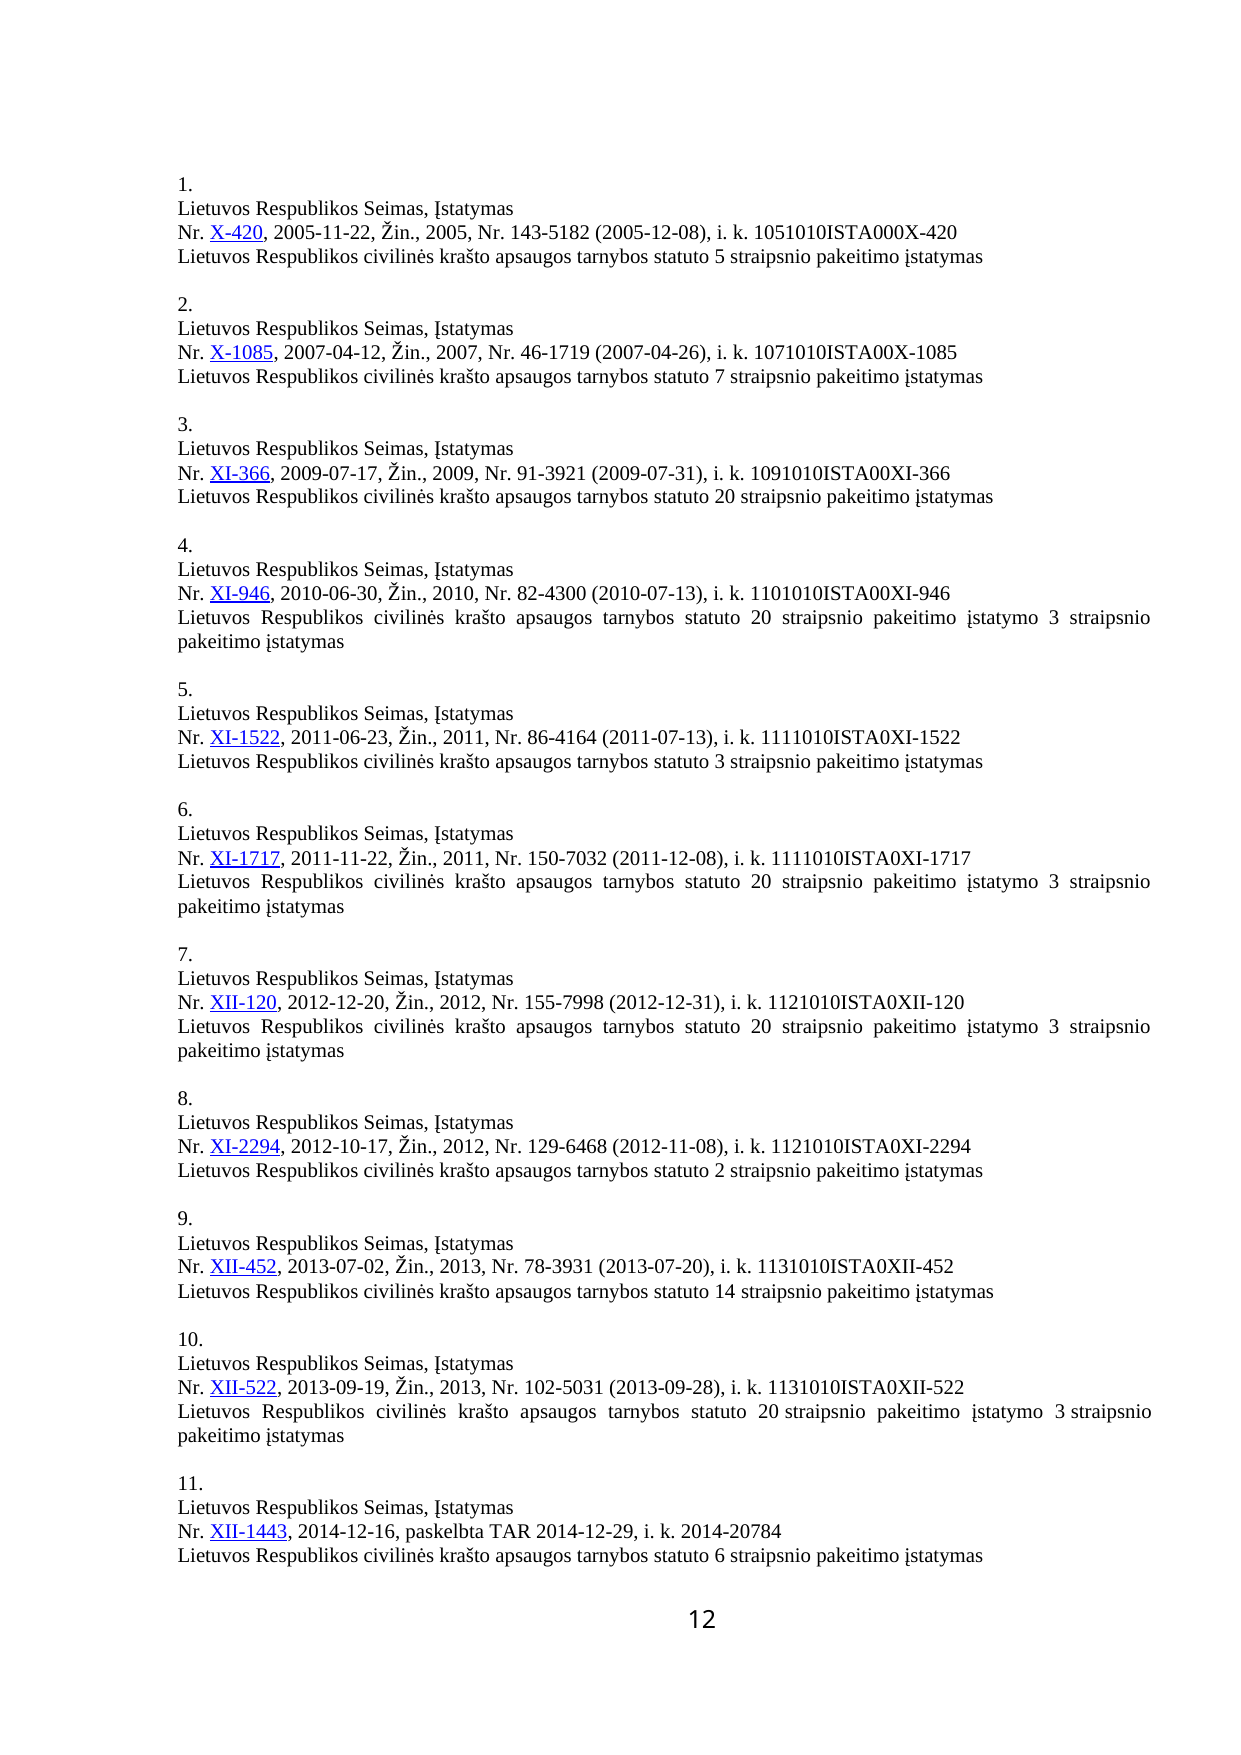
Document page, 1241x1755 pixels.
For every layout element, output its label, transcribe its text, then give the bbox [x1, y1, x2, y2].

text 8. [177, 1086, 1152, 1110]
text 5. [177, 677, 1152, 701]
text Nr. XI-2294, 2012-10-17, Žin., 2012, Nr. 129-6468 (2012-11-08), i. k. 1121010ISTA0XI-2294 [177, 1134, 1152, 1158]
text Nr. XII-522, 2013-09-19, Žin., 2013, Nr. 102-5031 (2013-09-28), i. k. 1131010ISTA0XII-522 [177, 1375, 1152, 1399]
text Lietuvos Respublikos civilinės krašto apsaugos tarnybos statuto 14 straipsnio pakeitimo įstatymas [177, 1278, 1152, 1303]
text Lietuvos Respublikos civilinės krašto apsaugos tarnybos statuto 2 straipsnio pakeitimo įstatymas [177, 1158, 1152, 1182]
text Lietuvos Respublikos civilinės krašto apsaugos tarnybos statuto 20 straipsnio pakeitimo įstatymas [177, 484, 1152, 508]
text Lietuvos Respublikos civilinės krašto apsaugos tarnybos statuto 5 straipsnio pakeitimo įstatymas [177, 244, 1152, 268]
text Lietuvos Respublikos Seimas, Įstatymas [177, 1495, 1152, 1519]
text Nr. XII-452, 2013-07-02, Žin., 2013, Nr. 78-3931 (2013-07-20), i. k. 1131010ISTA0XII-452 [177, 1254, 1152, 1278]
text 6. [177, 797, 1152, 821]
text Nr. XI-946, 2010-06-30, Žin., 2010, Nr. 82-4300 (2010-07-13), i. k. 1101010ISTA00XI-946 [177, 581, 1152, 605]
text 7. [177, 942, 1152, 966]
text Lietuvos Respublikos civilinės krašto apsaugos tarnybos statuto 7 straipsnio pakeitimo įstatymas [177, 364, 1152, 388]
text 1. [177, 172, 1152, 196]
text 4. [177, 533, 1152, 557]
text 9. [177, 1206, 1152, 1230]
text Nr. XII-120, 2012-12-20, Žin., 2012, Nr. 155-7998 (2012-12-31), i. k. 1121010ISTA0XII-120 [177, 990, 1152, 1014]
text Lietuvos Respublikos Seimas, Įstatymas [177, 1351, 1152, 1375]
text Nr. X-1085, 2007-04-12, Žin., 2007, Nr. 46-1719 (2007-04-26), i. k. 1071010ISTA00X-1085 [177, 340, 1152, 364]
text Lietuvos Respublikos Seimas, Įstatymas [177, 436, 1152, 460]
text Lietuvos Respublikos civilinės krašto apsaugos tarnybos statuto 20 straipsnio pakeitimo įstatymo 3 straipsnio pakeitimo įstatymas [177, 605, 1152, 653]
text 10. [177, 1327, 1152, 1351]
text Lietuvos Respublikos Seimas, Įstatymas [177, 196, 1152, 220]
text Lietuvos Respublikos civilinės krašto apsaugos tarnybos statuto 3 straipsnio pakeitimo įstatymas [177, 749, 1152, 773]
text 3. [177, 412, 1152, 436]
text Lietuvos Respublikos civilinės krašto apsaugos tarnybos statuto 20 straipsnio pakeitimo įstatymo 3 straipsnio pakeitimo įstatymas [177, 869, 1152, 918]
text Lietuvos Respublikos Seimas, Įstatymas [177, 557, 1152, 581]
text Nr. X-420, 2005-11-22, Žin., 2005, Nr. 143-5182 (2005-12-08), i. k. 1051010ISTA000X-420 [177, 220, 1152, 244]
text Lietuvos Respublikos civilinės krašto apsaugos tarnybos statuto 6 straipsnio pakeitimo įstatymas [177, 1543, 1152, 1567]
text Nr. XI-1522, 2011-06-23, Žin., 2011, Nr. 86-4164 (2011-07-13), i. k. 1111010ISTA0XI-1522 [177, 725, 1152, 749]
text Lietuvos Respublikos civilinės krašto apsaugos tarnybos statuto 20 straipsnio pakeitimo įstatymo 3 straipsnio pakeitimo įstatymas [177, 1014, 1152, 1062]
text Lietuvos Respublikos Seimas, Įstatymas [177, 316, 1152, 340]
text Lietuvos Respublikos civilinės krašto apsaugos tarnybos statuto 20 straipsnio pakeitimo įstatymo 3 straipsnio pakeitimo įstatymas [177, 1399, 1152, 1447]
text Lietuvos Respublikos Seimas, Įstatymas [177, 966, 1152, 990]
text Nr. XII-1443, 2014-12-16, paskelbta TAR 2014-12-29, i. k. 2014-20784 [177, 1519, 1152, 1543]
text 11. [177, 1471, 1152, 1495]
text Lietuvos Respublikos Seimas, Įstatymas [177, 701, 1152, 725]
text Lietuvos Respublikos Seimas, Įstatymas [177, 1110, 1152, 1134]
text 2. [177, 292, 1152, 316]
text Lietuvos Respublikos Seimas, Įstatymas [177, 821, 1152, 845]
text Nr. XI-366, 2009-07-17, Žin., 2009, Nr. 91-3921 (2009-07-31), i. k. 1091010ISTA00XI-366 [177, 460, 1152, 484]
text Lietuvos Respublikos Seimas, Įstatymas [177, 1230, 1152, 1254]
text Nr. XI-1717, 2011-11-22, Žin., 2011, Nr. 150-7032 (2011-12-08), i. k. 1111010ISTA0XI-1717 [177, 845, 1152, 869]
